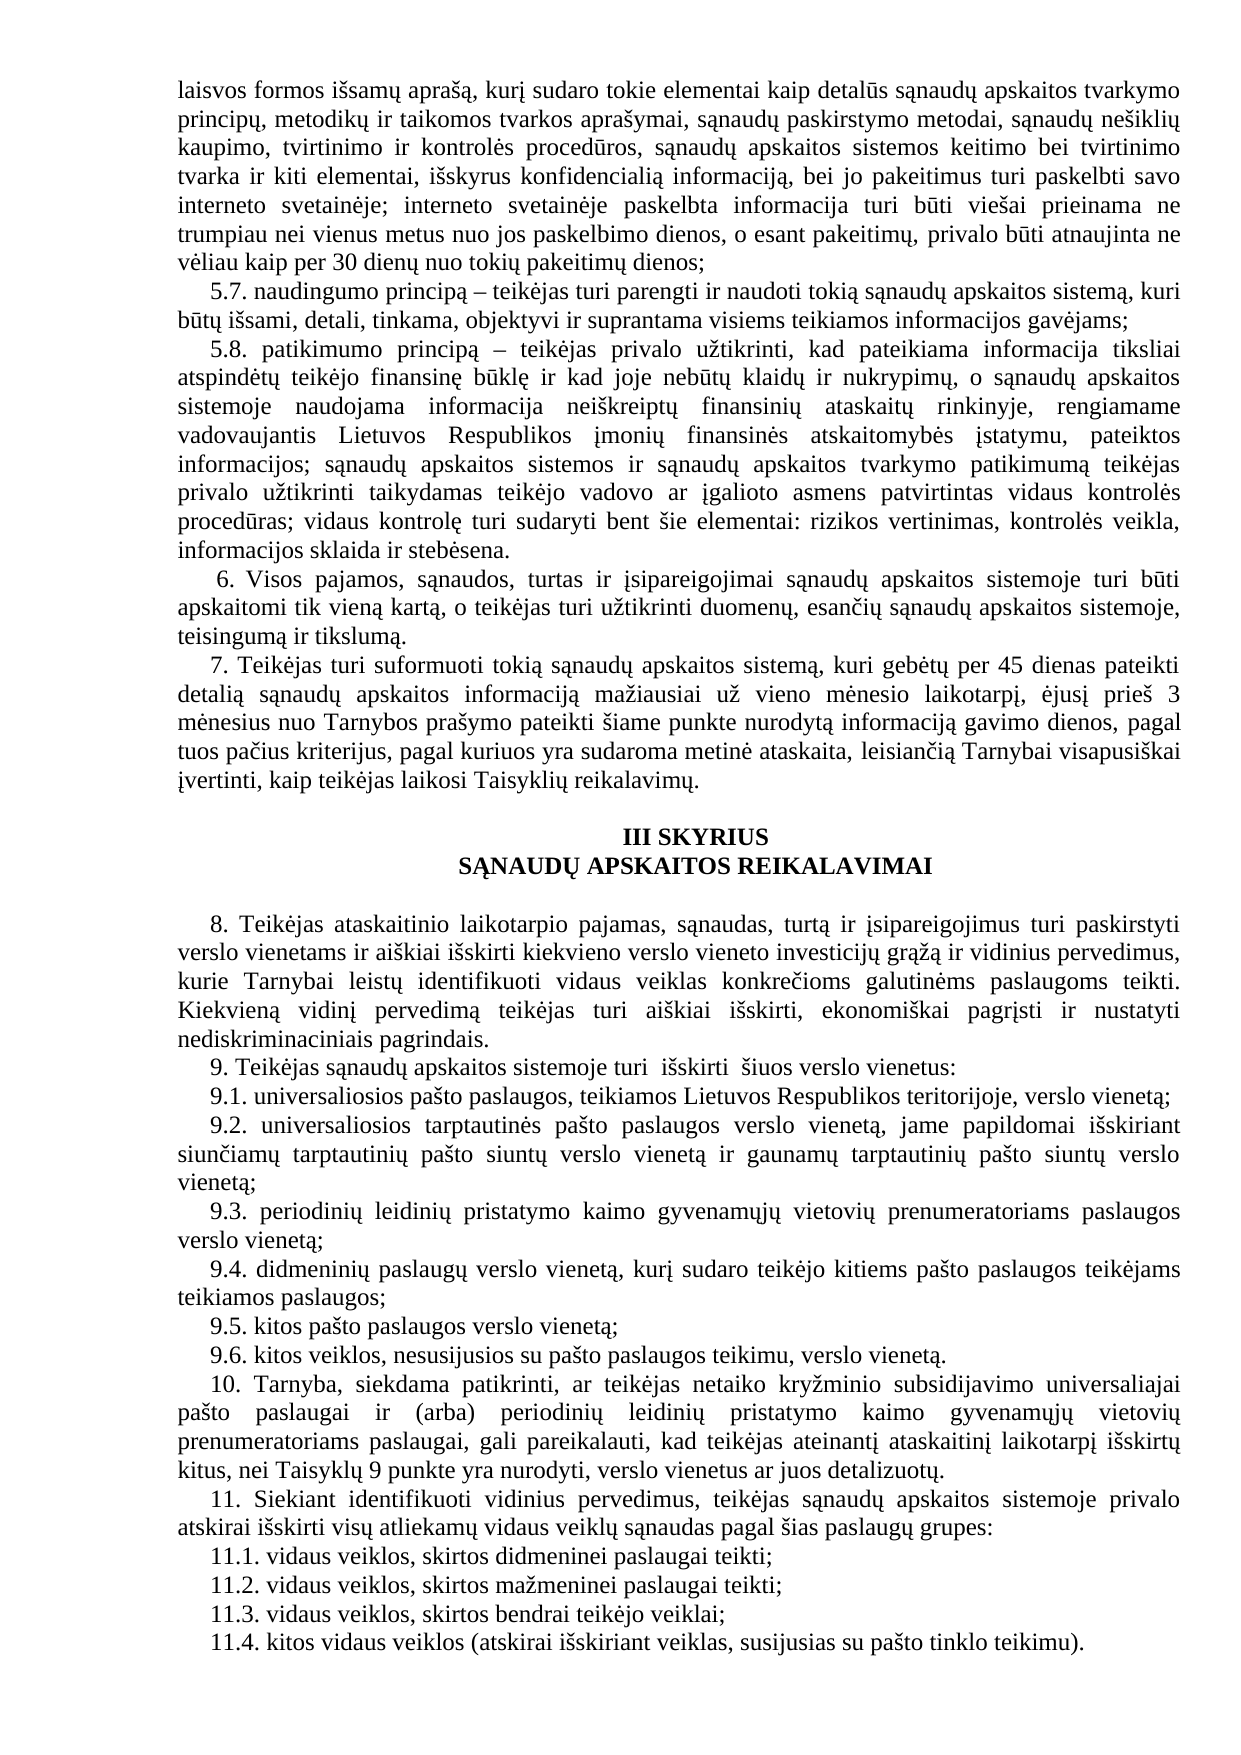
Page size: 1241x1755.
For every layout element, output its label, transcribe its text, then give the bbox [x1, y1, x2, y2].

text 9.5. kitos pašto paslaugos verslo vienetą; [177, 1311, 1181, 1340]
text III SKYRIUS [177, 822, 1181, 851]
text 11. Siekiant identifikuoti vidinius pervedimus, teikėjas sąnaudų apskaitos sistemoje privalo atskirai išskirti visų atliekamų vidaus veiklų sąnaudas pagal šias paslaugų grupes: [177, 1484, 1181, 1541]
text 9.3. periodinių leidinių pristatymo kaimo gyvenamųjų vietovių prenumeratoriams paslaugos verslo vienetą; [177, 1196, 1181, 1254]
text 11.2. vidaus veiklos, skirtos mažmeninei paslaugai teikti; [177, 1570, 1181, 1599]
text sąnaudų APSKAITos reikalavimai [177, 851, 1181, 880]
text 11.1. vidaus veiklos, skirtos didmeninei paslaugai teikti; [177, 1541, 1181, 1570]
text 11.4. kitos vidaus veiklos (atskirai išskiriant veiklas, susijusias su pašto tinklo teikimu). [177, 1627, 1181, 1656]
text 8. Teikėjas ataskaitinio laikotarpio pajamas, sąnaudas, turtą ir įsipareigojimus turi paskirstyti verslo vienetams ir aiškiai išskirti kiekvieno verslo vieneto investicijų grąžą ir vidinius pervedimus, kurie Tarnybai leistų identifikuoti vidaus veiklas konkrečioms galutinėms paslaugoms teikti. Kiekvieną vidinį pervedimą teikėjas turi aiškiai išskirti, ekonomiškai pagrįsti ir nustatyti nediskriminaciniais pagrindais. [177, 909, 1181, 1052]
text 11.3. vidaus veiklos, skirtos bendrai teikėjo veiklai; [177, 1599, 1181, 1627]
text 9.1. universaliosios pašto paslaugos, teikiamos Lietuvos Respublikos teritorijoje, verslo vienetą; [177, 1081, 1181, 1110]
text 9.4. didmeninių paslaugų verslo vienetą, kurį sudaro teikėjo kitiems pašto paslaugos teikėjams teikiamos paslaugos; [177, 1254, 1181, 1311]
text 9.6. kitos veiklos, nesusijusios su pašto paslaugos teikimu, verslo vienetą. [177, 1340, 1181, 1369]
text 9. Teikėjas sąnaudų apskaitos sistemoje turi išskirti šiuos verslo vienetus: [177, 1052, 1181, 1081]
text 10. Tarnyba, siekdama patikrinti, ar teikėjas netaiko kryžminio subsidijavimo universaliajai pašto paslaugai ir (arba) periodinių leidinių pristatymo kaimo gyvenamųjų vietovių prenumeratoriams paslaugai, gali pareikalauti, kad teikėjas ateinantį ataskaitinį laikotarpį išskirtų kitus, nei Taisyklų 9 punkte yra nurodyti, verslo vienetus ar juos detalizuotų. [177, 1369, 1181, 1484]
text laisvos formos išsamų aprašą, kurį sudaro tokie elementai kaip detalūs sąnaudų apskaitos tvarkymo principų, metodikų ir taikomos tvarkos aprašymai, sąnaudų paskirstymo metodai, sąnaudų nešiklių kaupimo, tvirtinimo ir kontrolės procedūros, sąnaudų apskaitos sistemos keitimo bei tvirtinimo tvarka ir kiti elementai, išskyrus konfidencialią informaciją, bei jo pakeitimus turi paskelbti savo interneto svetainėje; interneto svetainėje paskelbta informacija turi būti viešai prieinama ne trumpiau nei vienus metus nuo jos paskelbimo dienos, o esant pakeitimų, privalo būti atnaujinta ne vėliau kaip per 30 dienų nuo tokių pakeitimų dienos; [177, 75, 1181, 276]
text 7. Teikėjas turi suformuoti tokią sąnaudų apskaitos sistemą, kuri gebėtų per 45 dienas pateikti detalią sąnaudų apskaitos informaciją mažiausiai už vieno mėnesio laikotarpį, ėjusį prieš 3 mėnesius nuo Tarnybos prašymo pateikti šiame punkte nurodytą informaciją gavimo dienos, pagal tuos pačius kriterijus, pagal kuriuos yra sudaroma metinė ataskaita, leisiančią Tarnybai visapusiškai įvertinti, kaip teikėjas laikosi Taisyklių reikalavimų. [177, 650, 1181, 794]
text 6. Visos pajamos, sąnaudos, turtas ir įsipareigojimai sąnaudų apskaitos sistemoje turi būti apskaitomi tik vieną kartą, o teikėjas turi užtikrinti duomenų, esančių sąnaudų apskaitos sistemoje, teisingumą ir tikslumą. [177, 564, 1181, 650]
text 5.7. naudingumo principą – teikėjas turi parengti ir naudoti tokią sąnaudų apskaitos sistemą, kuri būtų išsami, detali, tinkama, objektyvi ir suprantama visiems teikiamos informacijos gavėjams; [177, 276, 1181, 334]
text 5.8. patikimumo principą – teikėjas privalo užtikrinti, kad pateikiama informacija tiksliai atspindėtų teikėjo finansinę būklę ir kad joje nebūtų klaidų ir nukrypimų, o sąnaudų apskaitos sistemoje naudojama informacija neiškreiptų finansinių ataskaitų rinkinyje, rengiamame vadovaujantis Lietuvos Respublikos įmonių finansinės atskaitomybės įstatymu, pateiktos informacijos; sąnaudų apskaitos sistemos ir sąnaudų apskaitos tvarkymo patikimumą teikėjas privalo užtikrinti taikydamas teikėjo vadovo ar įgalioto asmens patvirtintas vidaus kontrolės procedūras; vidaus kontrolę turi sudaryti bent šie elementai: rizikos vertinimas, kontrolės veikla, informacijos sklaida ir stebėsena. [177, 334, 1181, 564]
text 9.2. universaliosios tarptautinės pašto paslaugos verslo vienetą, jame papildomai išskiriant siunčiamų tarptautinių pašto siuntų verslo vienetą ir gaunamų tarptautinių pašto siuntų verslo vienetą; [177, 1110, 1181, 1196]
